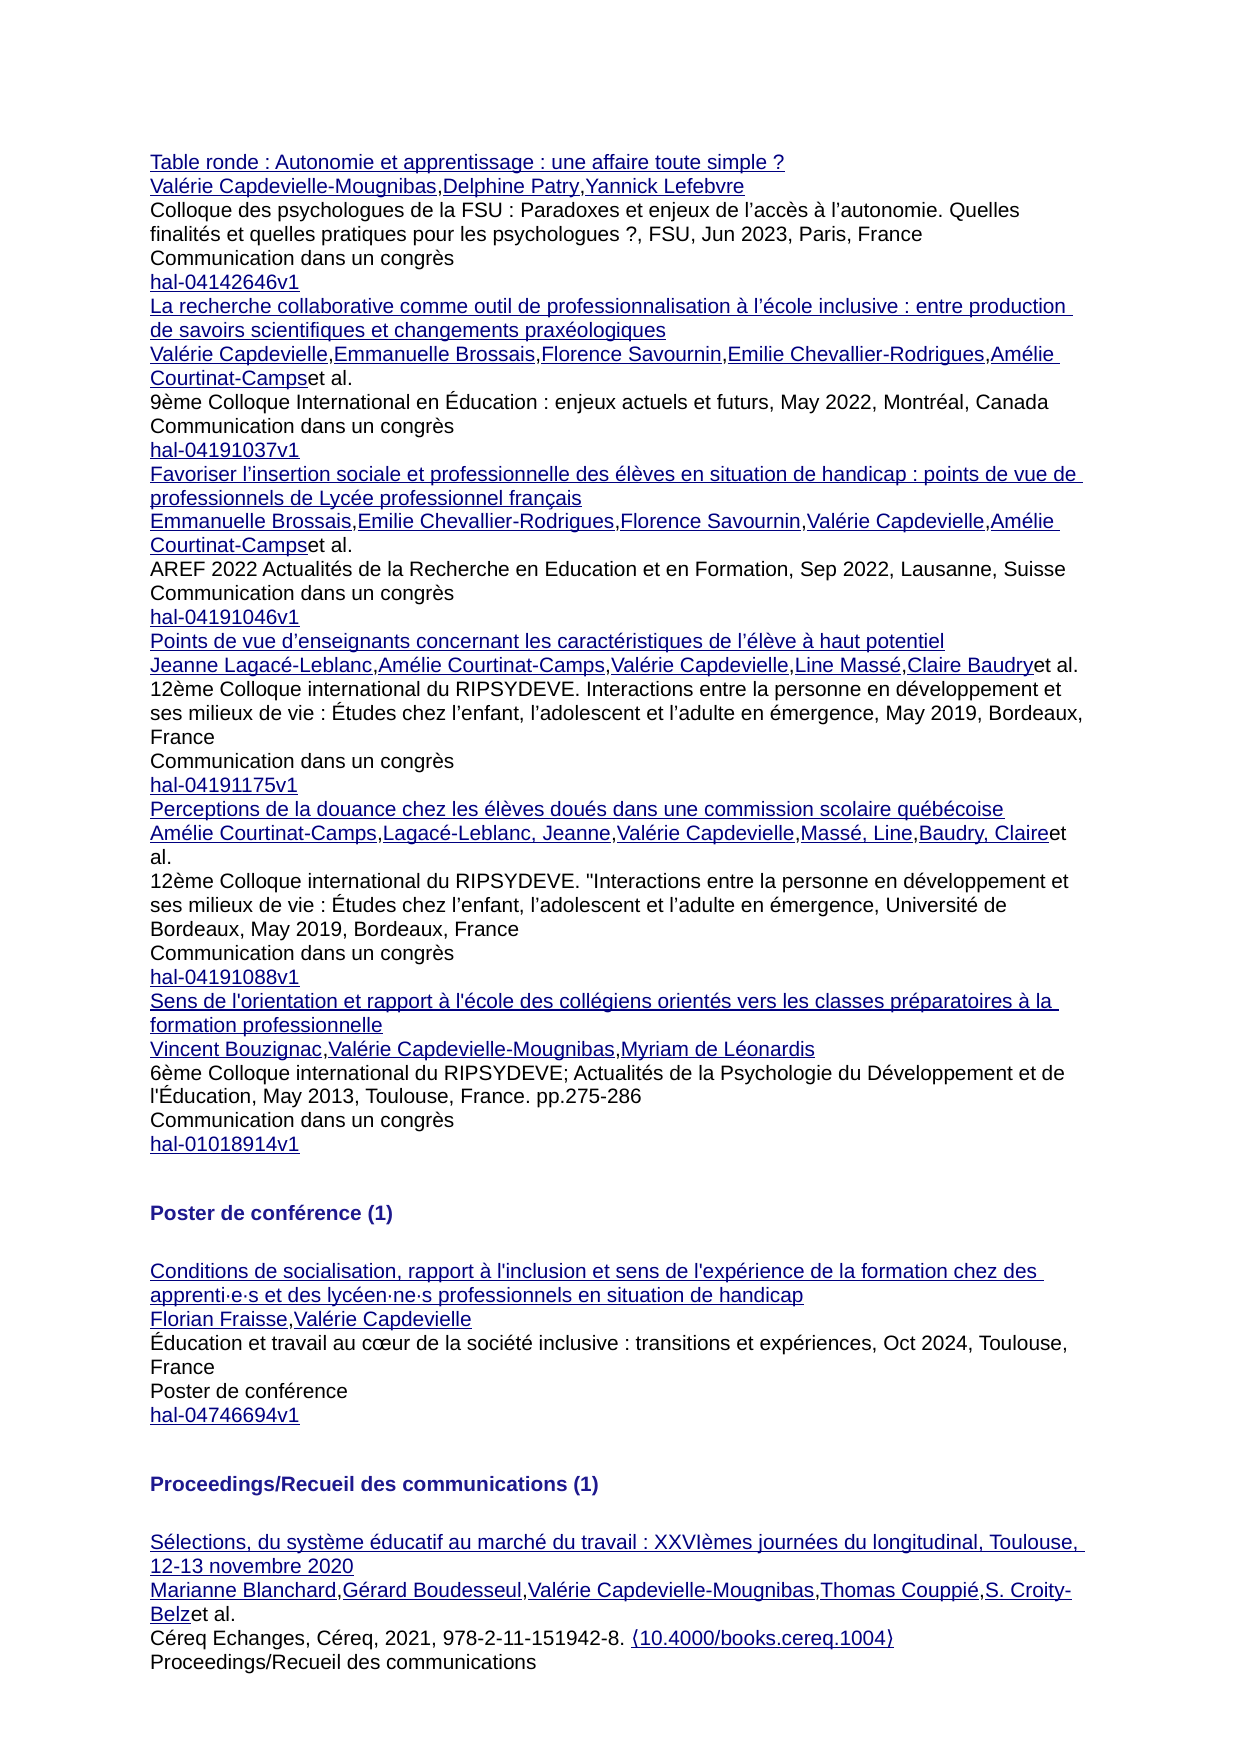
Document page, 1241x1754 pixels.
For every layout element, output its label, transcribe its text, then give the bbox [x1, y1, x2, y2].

table_cell Table ronde : Autonomie et apprentissage : une affaire toute simple ? Valérie Capdevielle-Mougnibas,Delphine Patry,Yannick Lefebvre Colloque des psychologues de la FSU : Paradoxes et enjeux de l’accès à l’autonomie. Quelles finalités et quelles pratiques pour les psychologues ?, FSU, Jun 2023, Paris, France Communication dans un congrès hal-04142646v1 [150, 150, 1090, 294]
table_header Conditions de socialisation, rapport à l'inclusion et sens de l'expérience de la formation chez des apprenti∙e∙s et des lycéen∙ne∙s professionnels en situation de handicap Florian Fraisse,Valérie Capdevielle Éducation et travail au cœur de la société inclusive : transitions et expériences, Oct 2024, Toulouse, France Poster de conférence hal-04746694v1 [150, 1259, 1090, 1427]
subtitle Poster de conférence (1) [150, 1201, 1090, 1225]
table_cell Points de vue d’enseignants concernant les caractéristiques de l’élève à haut potentiel Jeanne Lagacé-Leblanc,Amélie Courtinat-Camps,Valérie Capdevielle,Line Massé,Claire Baudryet al. 12ème Colloque international du RIPSYDEVE. Interactions entre la personne en développement et ses milieux de vie : Études chez l’enfant, l’adolescent et l’adulte en émergence, May 2019, Bordeaux, France Communication dans un congrès hal-04191175v1 [150, 629, 1090, 797]
subtitle Proceedings/Recueil des communications (1) [150, 1472, 1090, 1496]
table_cell La recherche collaborative comme outil de professionnalisation à l’école inclusive : entre production de savoirs scientifiques et changements praxéologiques Valérie Capdevielle,Emmanuelle Brossais,Florence Savournin,Emilie Chevallier-Rodrigues,Amélie Courtinat-Campset al. 9ème Colloque International en Éducation : enjeux actuels et futurs, May 2022, Montréal, Canada Communication dans un congrès hal-04191037v1 [150, 294, 1090, 461]
table_header Sélections, du système éducatif au marché du travail : XXVIèmes journées du longitudinal, Toulouse, 12-13 novembre 2020 Marianne Blanchard,Gérard Boudesseul,Valérie Capdevielle-Mougnibas,Thomas Couppié,S. Croity-Belzet al. Céreq Echanges, Céreq, 2021, 978-2-11-151942-8. ⟨10.4000/books.cereq.1004⟩ Proceedings/Recueil des communications [150, 1530, 1090, 1674]
table_cell Sens de l'orientation et rapport à l'école des collégiens orientés vers les classes préparatoires à la formation professionnelle Vincent Bouzignac,Valérie Capdevielle-Mougnibas,Myriam de Léonardis 6ème Colloque international du RIPSYDEVE; Actualités de la Psychologie du Développement et de l'Éducation, May 2013, Toulouse, France. pp.275-286 Communication dans un congrès hal-01018914v1 [150, 989, 1090, 1156]
table_cell Favoriser l’insertion sociale et professionnelle des élèves en situation de handicap : points de vue de professionnels de Lycée professionnel français Emmanuelle Brossais,Emilie Chevallier-Rodrigues,Florence Savournin,Valérie Capdevielle,Amélie Courtinat-Campset al. AREF 2022 Actualités de la Recherche en Education et en Formation, Sep 2022, Lausanne, Suisse Communication dans un congrès hal-04191046v1 [150, 461, 1090, 629]
table_cell Perceptions de la douance chez les élèves doués dans une commission scolaire québécoise Amélie Courtinat-Camps,Lagacé-Leblanc, Jeanne,Valérie Capdevielle,Massé, Line,Baudry, Claireet al. 12ème Colloque international du RIPSYDEVE. "Interactions entre la personne en développement et ses milieux de vie : Études chez l’enfant, l’adolescent et l’adulte en émergence, Université de Bordeaux, May 2019, Bordeaux, France Communication dans un congrès hal-04191088v1 [150, 797, 1090, 988]
